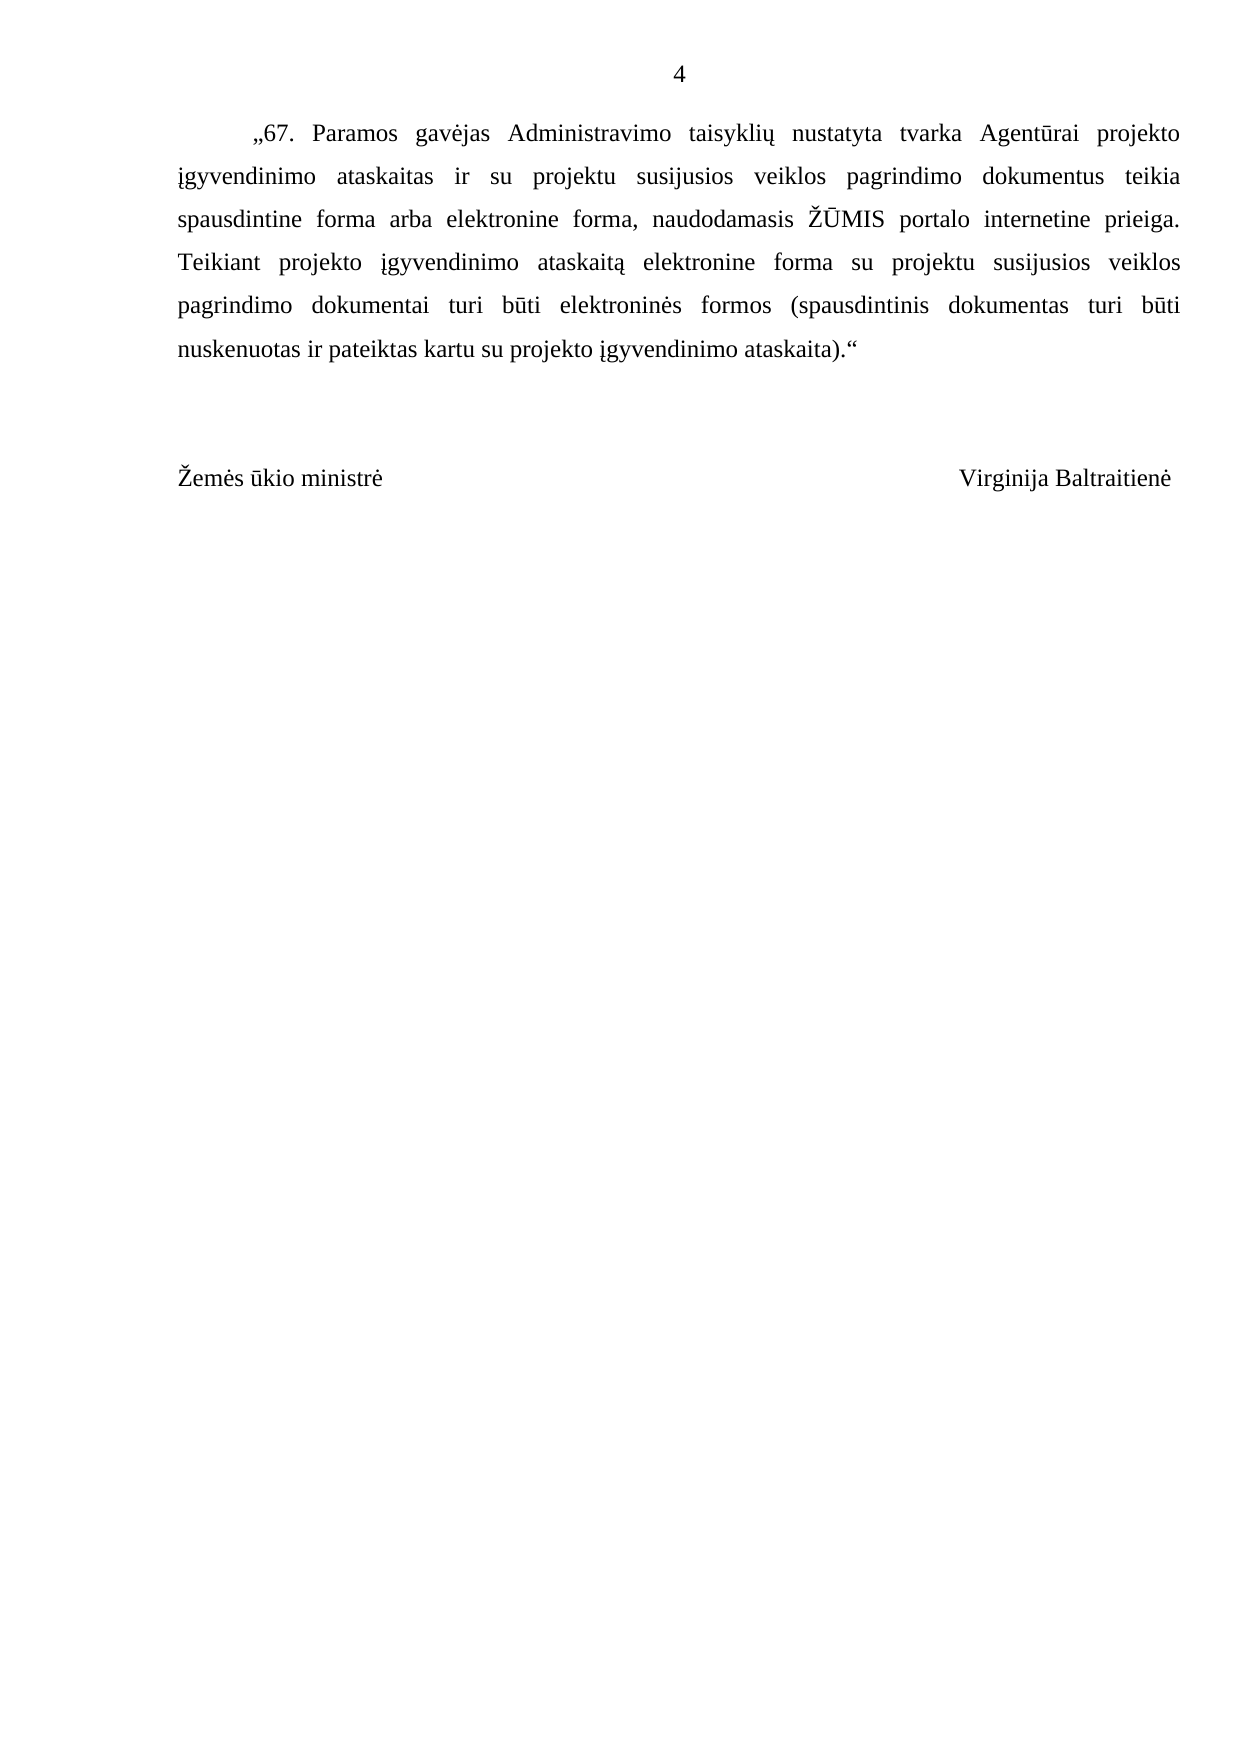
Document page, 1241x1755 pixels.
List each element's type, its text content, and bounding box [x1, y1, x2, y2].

text „67. Paramos gavėjas Administravimo taisyklių nustatyta tvarka Agentūrai projekto įgyvendinimo ataskaitas ir su projektu susijusios veiklos pagrindimo dokumentus teikia spausdintine forma arba elektronine forma, naudodamasis ŽŪMIS portalo internetine prieiga. Teikiant projekto įgyvendinimo ataskaitą elektronine forma su projektu susijusios veiklos pagrindimo dokumentai turi būti elektroninės formos (spausdintinis dokumentas turi būti nuskenuotas ir pateiktas kartu su projekto įgyvendinimo ataskaita).“ [177, 118, 1181, 362]
text Žemės ūkio ministrė Virginija Baltraitienė [177, 463, 1181, 492]
